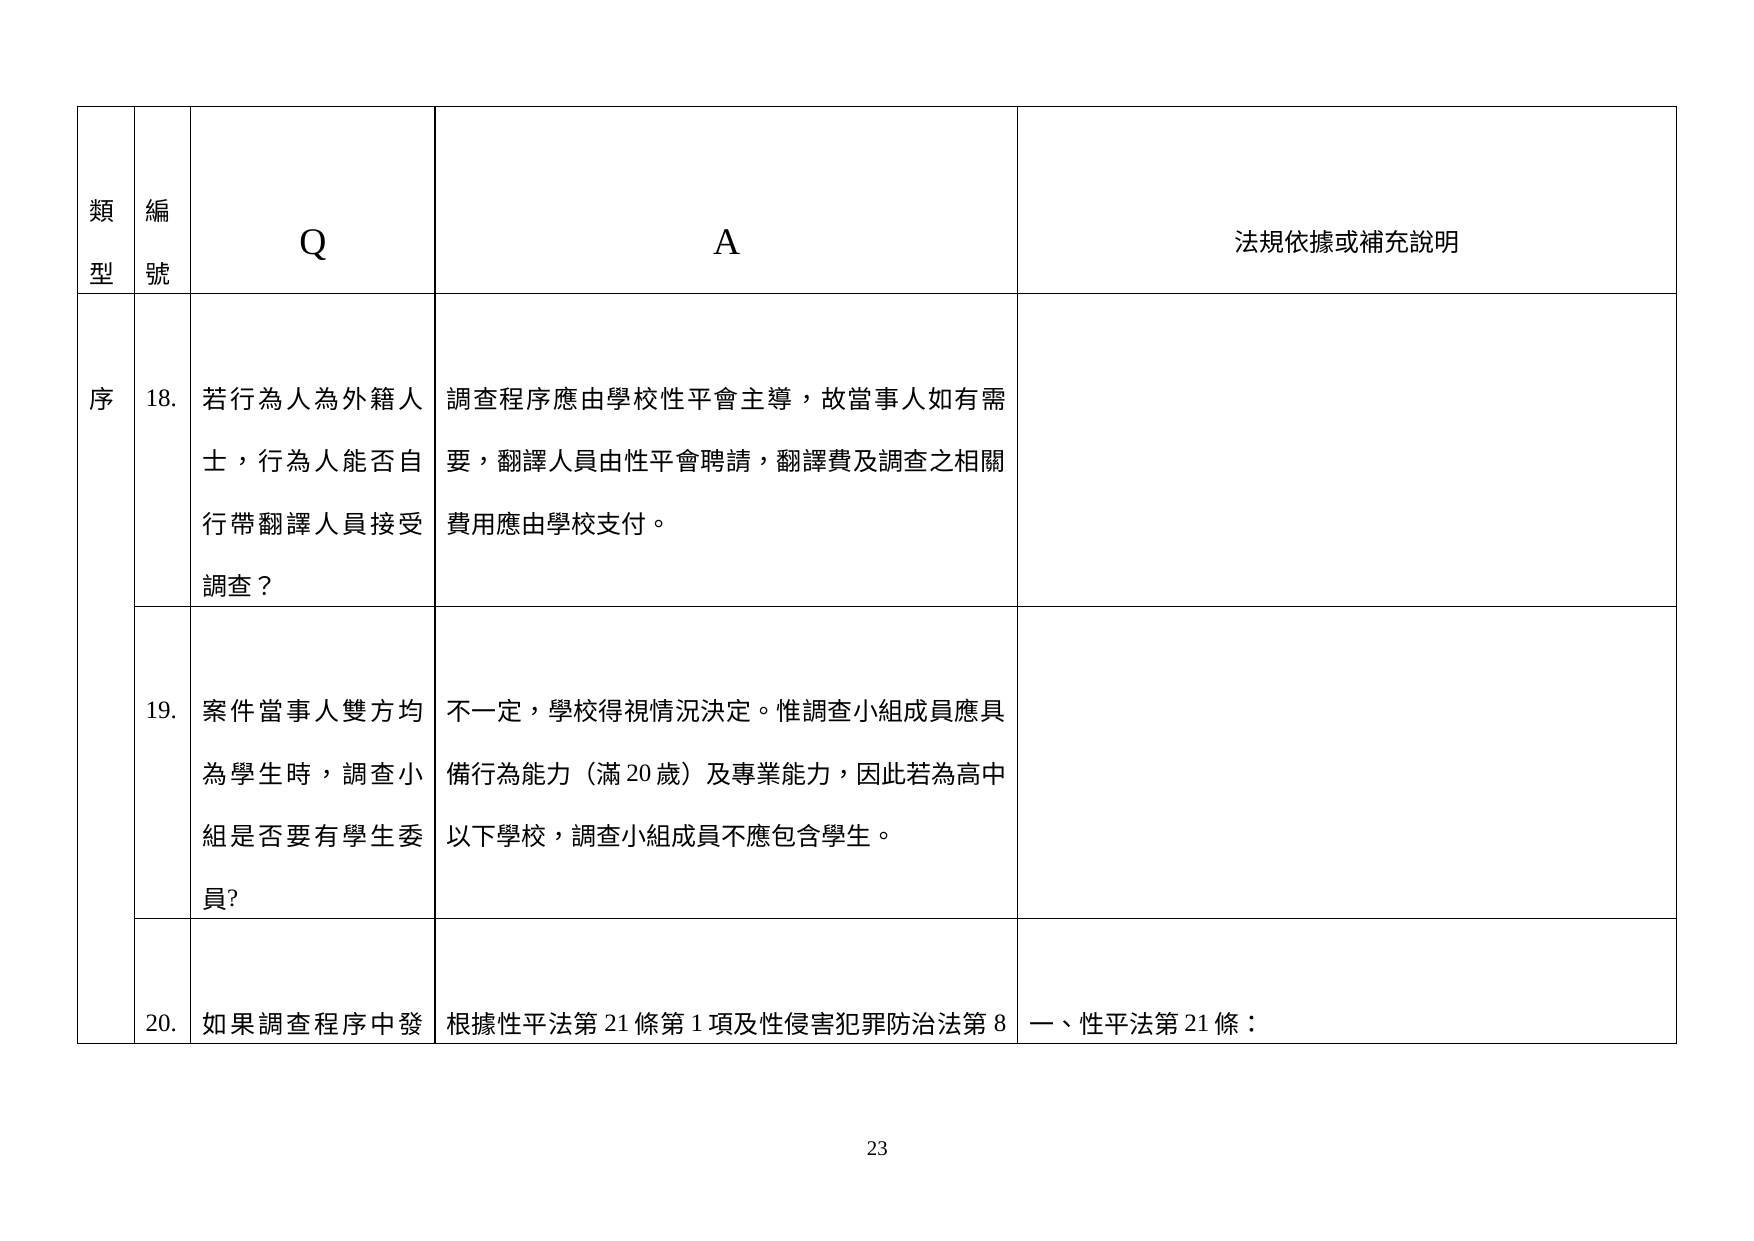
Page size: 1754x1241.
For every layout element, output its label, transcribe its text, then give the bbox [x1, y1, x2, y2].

table_cell 19. [135, 607, 190, 918]
table_cell 如果調查程序中發 [191, 919, 434, 1043]
table_cell 根據性平法第21條第1項及性侵害犯罪防治法第8 [436, 919, 1017, 1043]
table_cell 不一定，學校得視情況決定。惟調查小組成員應具備行為能力（滿20歲）及專業能力，因此若為高中以下學校，調查小組成員不應包含學生。 [436, 607, 1017, 918]
table_header A [436, 107, 1017, 293]
table_header 類型 [78, 107, 134, 293]
table_cell [1018, 607, 1676, 918]
table_cell [1018, 294, 1676, 606]
table_cell 若行為人為外籍人士，行為人能否自行帶翻譯人員接受調查？ [191, 294, 434, 606]
table_header 編號 [135, 107, 190, 293]
table_header Q [191, 107, 434, 293]
table_cell 20. [135, 919, 190, 1043]
table_cell 18. [135, 294, 190, 606]
table_cell 一、性平法第21條： [1018, 919, 1676, 1043]
table_header 法規依據或補充說明 [1018, 107, 1676, 293]
table_cell 案件當事人雙方均為學生時，調查小組是否要有學生委員? [191, 607, 434, 918]
table_cell 調查程序應由學校性平會主導，故當事人如有需要，翻譯人員由性平會聘請，翻譯費及調查之相關費用應由學校支付。 [436, 294, 1017, 606]
table_cell 序 [78, 294, 134, 1043]
